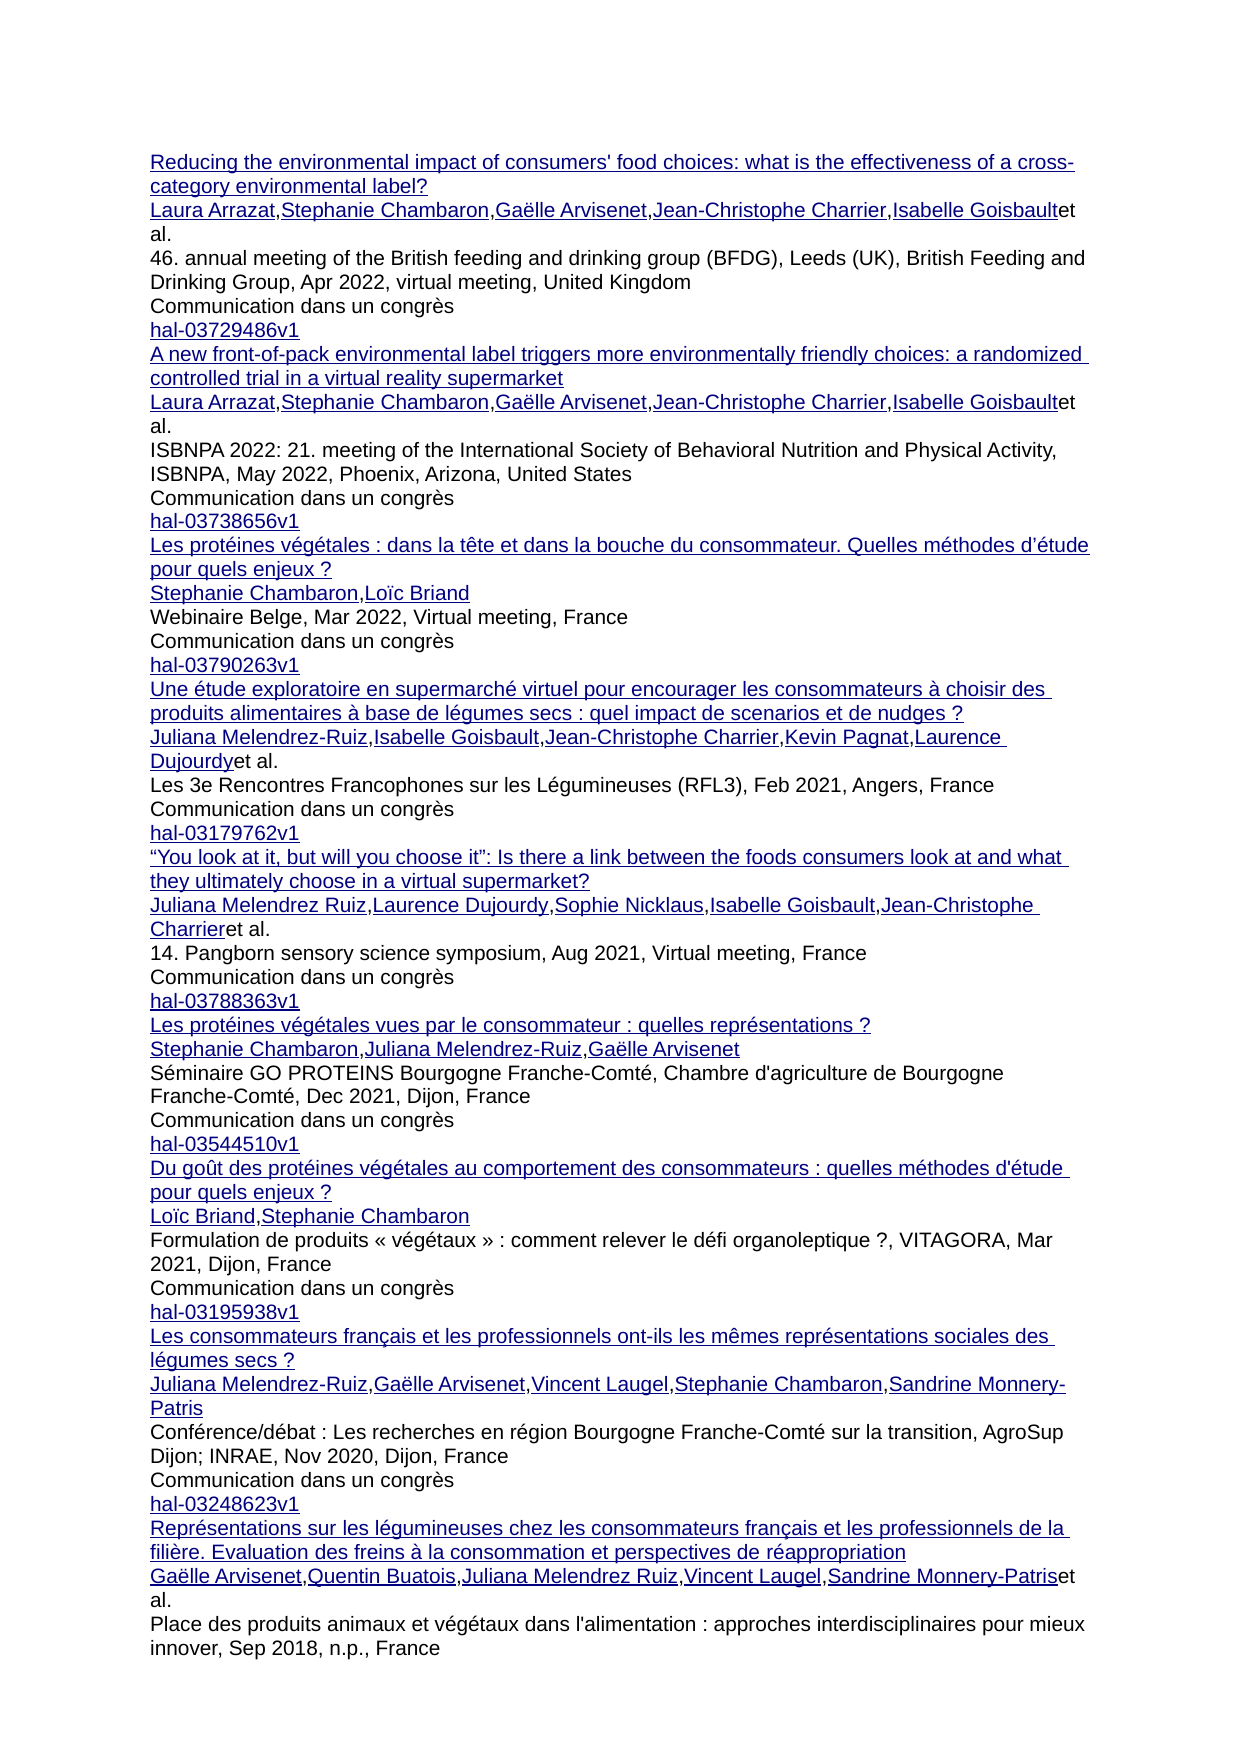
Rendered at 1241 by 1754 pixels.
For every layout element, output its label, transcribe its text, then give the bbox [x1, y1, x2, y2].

table_cell Les protéines végétales : dans la tête et dans la bouche du consommateur. Quelles méthodes d’étude [150, 533, 1090, 554]
table_cell A new front-of-pack environmental label triggers more environmentally friendly choices: a randomized controlled trial in a virtual reality supermarket Laura Arrazat,Stephanie Chambaron,Gaëlle Arvisenet,Jean-Christophe Charrier,Isabelle Goisbaultet al. ISBNPA 2022: 21. meeting of the International Society of Behavioral Nutrition and Physical Activity, ISBNPA, May 2022, Phoenix, Arizona, United States Communication dans un congrès hal-03738656v1 [150, 342, 1090, 533]
table_cell Les protéines végétales vues par le consommateur : quelles représentations ? Stephanie Chambaron,Juliana Melendrez-Ruiz,Gaëlle Arvisenet Séminaire GO PROTEINS Bourgogne Franche-Comté, Chambre d'agriculture de Bourgogne Franche-Comté, Dec 2021, Dijon, France Communication dans un congrès hal-03544510v1 [150, 1013, 1090, 1156]
table_cell Reducing the environmental impact of consumers' food choices: what is the effectiveness of a cross-category environmental label? Laura Arrazat,Stephanie Chambaron,Gaëlle Arvisenet,Jean-Christophe Charrier,Isabelle Goisbaultet al. 46. annual meeting of the British feeding and drinking group (BFDG), Leeds (UK), British Feeding and Drinking Group, Apr 2022, virtual meeting, United Kingdom Communication dans un congrès hal-03729486v1 [150, 150, 1090, 342]
table_cell Une étude exploratoire en supermarché virtuel pour encourager les consommateurs à choisir des produits alimentaires à base de légumes secs : quel impact de scenarios et de nudges ? Juliana Melendrez-Ruiz,Isabelle Goisbault,Jean-Christophe Charrier,Kevin Pagnat,Laurence Dujourdyet al. Les 3e Rencontres Francophones sur les Légumineuses (RFL3), Feb 2021, Angers, France Communication dans un congrès hal-03179762v1 [150, 677, 1090, 845]
table_cell “You look at it, but will you choose it”: Is there a link between the foods consumers look at and what they ultimately choose in a virtual supermarket? Juliana Melendrez Ruiz,Laurence Dujourdy,Sophie Nicklaus,Isabelle Goisbault,Jean-Christophe Charrieret al. 14. Pangborn sensory science symposium, Aug 2021, Virtual meeting, France Communication dans un congrès hal-03788363v1 [150, 845, 1090, 1012]
table_cell pour quels enjeux ? Stephanie Chambaron,Loïc Briand Webinaire Belge, Mar 2022, Virtual meeting, France Communication dans un congrès hal-03790263v1 [150, 555, 1090, 677]
table_cell Du goût des protéines végétales au comportement des consommateurs : quelles méthodes d'étude pour quels enjeux ? Loïc Briand,Stephanie Chambaron Formulation de produits « végétaux » : comment relever le défi organoleptique ?, VITAGORA, Mar 2021, Dijon, France Communication dans un congrès hal-03195938v1 [150, 1156, 1090, 1324]
table_cell Représentations sur les légumineuses chez les consommateurs français et les professionnels de la filière. Evaluation des freins à la consommation et perspectives de réappropriation Gaëlle Arvisenet,Quentin Buatois,Juliana Melendrez Ruiz,Vincent Laugel,Sandrine Monnery-Patriset al. Place des produits animaux et végétaux dans l'alimentation : approches interdisciplinaires pour mieux innover, Sep 2018, n.p., France [150, 1516, 1090, 1659]
table_cell Les consommateurs français et les professionnels ont-ils les mêmes représentations sociales des légumes secs ? Juliana Melendrez-Ruiz,Gaëlle Arvisenet,Vincent Laugel,Stephanie Chambaron,Sandrine Monnery-Patris Conférence/débat : Les recherches en région Bourgogne Franche-Comté sur la transition, AgroSup Dijon; INRAE, Nov 2020, Dijon, France Communication dans un congrès hal-03248623v1 [150, 1324, 1090, 1516]
